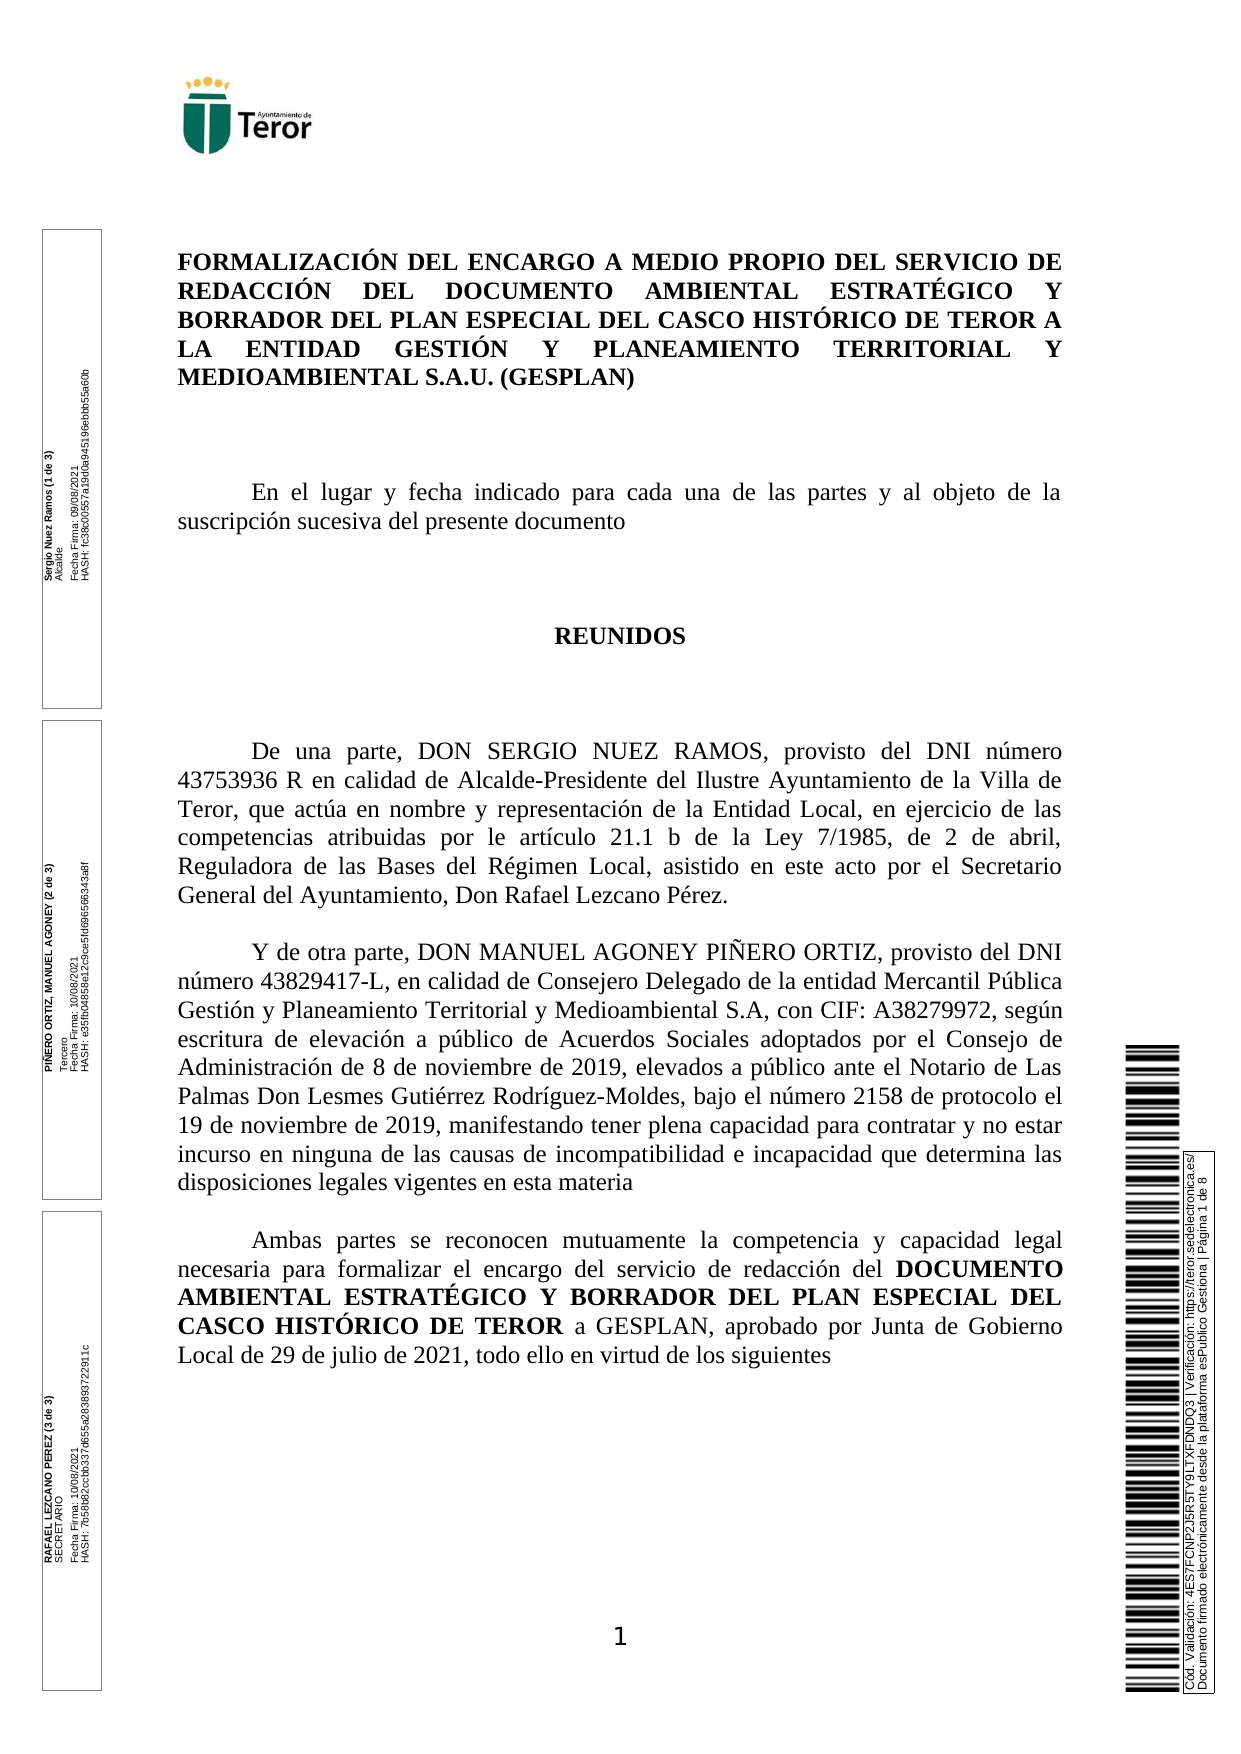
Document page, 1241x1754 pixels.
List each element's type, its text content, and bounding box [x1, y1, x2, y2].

text Fecha Firma: 10/08/2021 [68, 847, 79, 1199]
subtitle FORMALIZACIÓN DEL ENCARGO A MEDIO PROPIO DEL SERVICIO DE REDACCIÓN DEL DOCUMENTO AMBIENTAL ESTRATÉGICO Y BORRADOR DEL PLAN ESPECIAL DEL CASCO HISTÓRICO DE TEROR A LA ENTIDAD GESTIÓN Y PLANEAMIENTO TERRITORIAL Y MEDIOAMBIENTAL S.A.U. (GESPLAN) [177, 247, 1063, 391]
text HASH: fc38c00557a19d0a945196ebbb55a60b [79, 356, 90, 708]
picture [177, 73, 321, 161]
text 1 [48, 1622, 1125, 1651]
text Ambas partes se reconocen mutuamente la competencia y capacidad legal necesaria para formalizar el encargo del servicio de redacción del DOCUMENTO AMBIENTAL ESTRATÉGICO Y BORRADOR DEL PLAN ESPECIAL DEL [177, 1225, 1063, 1311]
text Fecha Firma: 09/08/2021 [69, 356, 79, 708]
text CASCO HISTÓRICO DE TEROR a GESPLAN, aprobado por Junta de Gobierno Local de 29 de julio de 2021, todo ello en virtud de los siguientes [177, 1311, 1063, 1369]
picture [1125, 1045, 1184, 1692]
text De una parte, DON SERGIO NUEZ RAMOS, provisto del DNI número 43753936 R en calidad de Alcalde-Presidente del Ilustre Ayuntamiento de la Villa de Teror, que actúa en nombre y representación de la Entidad Local, en ejercicio de las competencias atribuidas por le artículo 21.1 b de la Ley 7/1985, de 2 de abril, Reguladora de las Bases del Régimen Local, asistido en este acto por el Secretario General del Ayuntamiento, Don Rafael Lezcano Pérez. [177, 736, 1063, 909]
text Tercero [58, 847, 68, 1199]
text Cód. Validación: 4ES7FCNP2J5R5TY9LTXFDNDQ3 | Verificación: https://teror.sedelectronica.es/ Documento firmado electrónicamente desde la plataforma esPublico Gestiona | Página 1 de 8 [1184, 1153, 1208, 1691]
text Sergio Nuez Ramos (1 de 3) Alcalde [43, 356, 63, 488]
text PIÑERO ORTIZ, MANUEL AGONEY (2 de 3) [43, 847, 54, 1199]
text Fecha Firma: 10/08/2021 [69, 1338, 79, 1622]
subtitle REUNIDOS [552, 621, 688, 650]
text RAFAEL LEZCANO PEREZ (3 de 3) SECRETARIO [43, 1338, 63, 1506]
text En el lugar y fecha indicado para cada una de las partes y al objeto de la suscripción sucesiva del presente documento [177, 477, 1063, 535]
text HASH: e35fb04858e12c9ce5fd696566343a8f [79, 847, 90, 1199]
text Y de otra parte, DON MANUEL AGONEY PIÑERO ORTIZ, provisto del DNI número 43829417-L, en calidad de Consejero Delegado de la entidad Mercantil Pública Gestión y Planeamiento Territorial y Medioambiental S.A, con CIF: A38279972, según escritura de elevación a público de Acuerdos Sociales adoptados por el Consejo de Administración de 8 de noviembre de 2019, elevados a público ante el Notario de Las Palmas Don Lesmes Gutiérrez Rodríguez-Moldes, bajo el número 2158 de protocolo el 19 de noviembre de 2019, manifestando tener plena capacidad para contratar y no estar incurso en ninguna de las causas de incompatibilidad e incapacidad que determina las disposiciones legales vigentes en esta materia [177, 937, 1063, 1196]
text HASH: 7b58b82ccbb337d655a283893722911c [79, 1338, 90, 1622]
